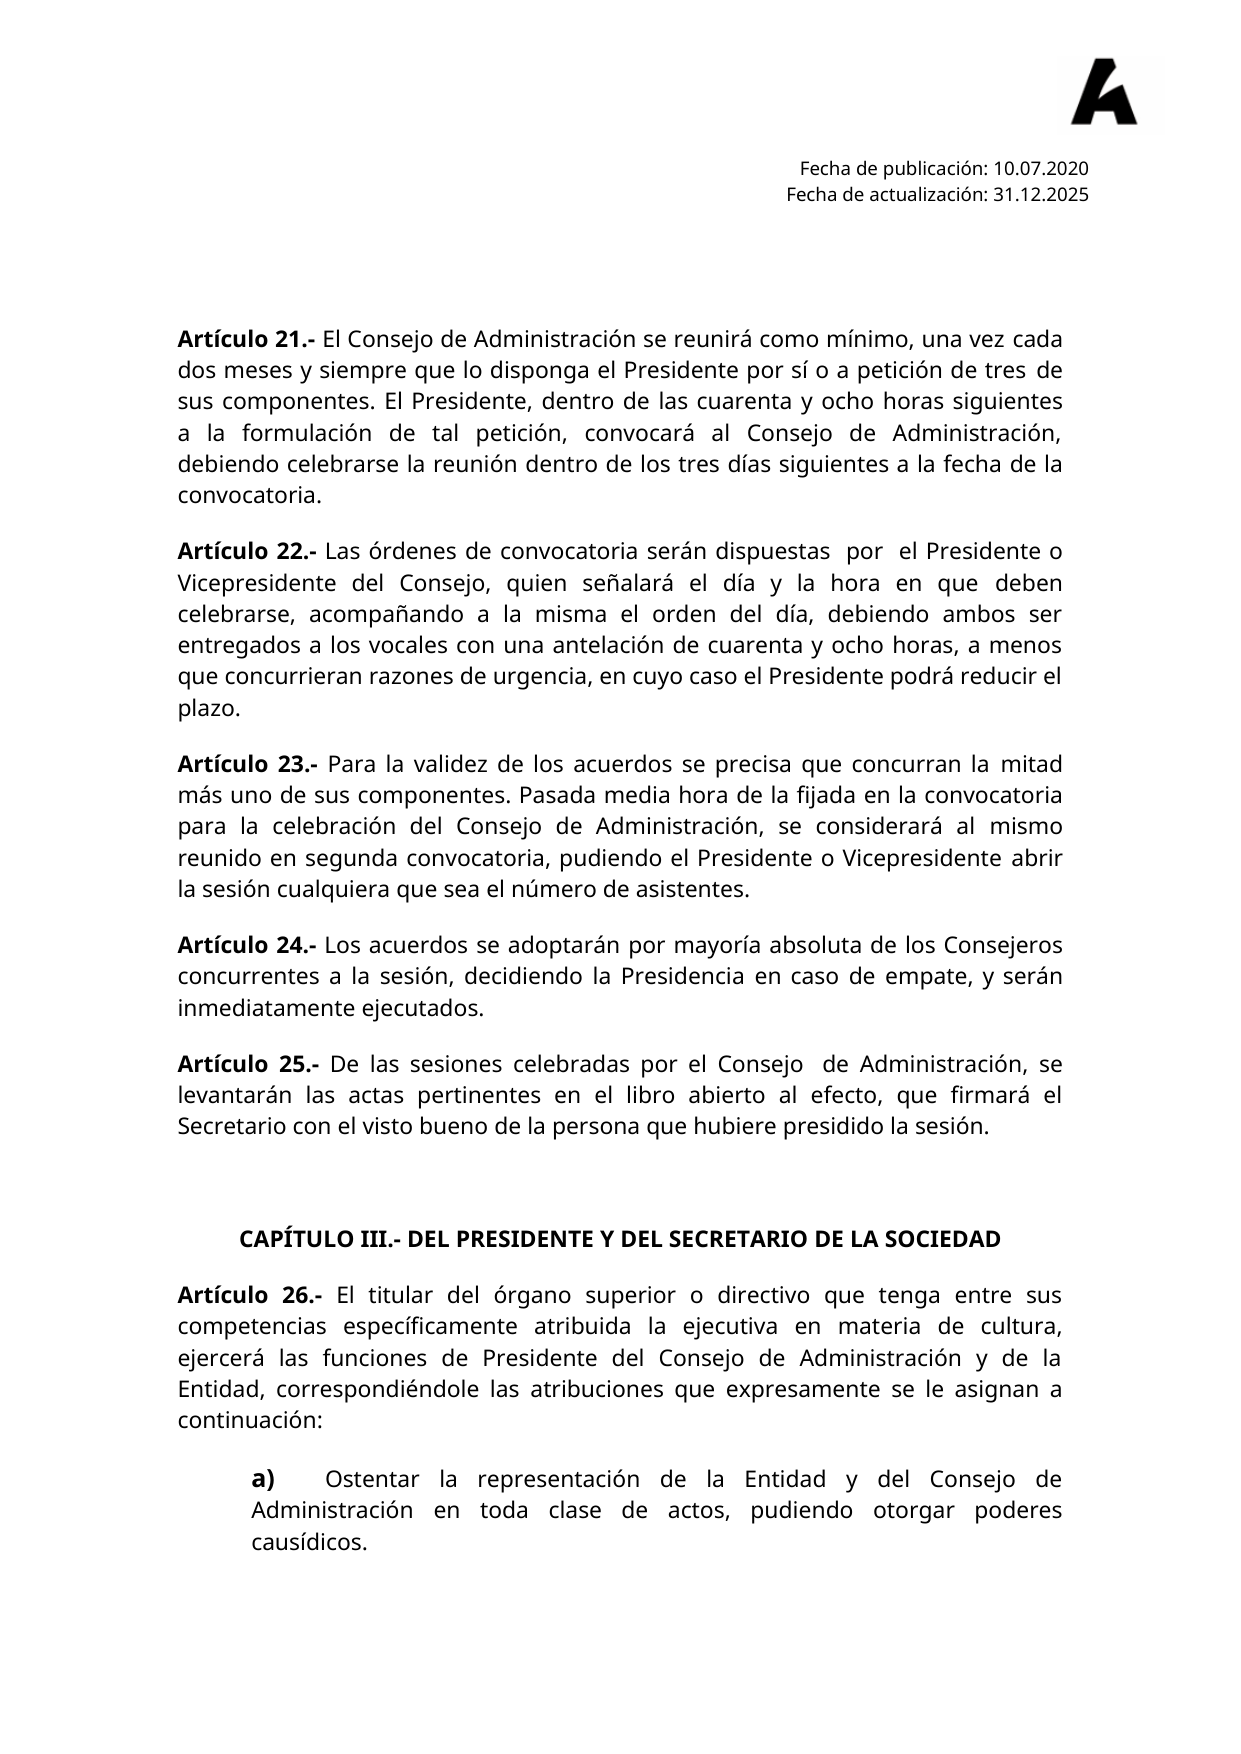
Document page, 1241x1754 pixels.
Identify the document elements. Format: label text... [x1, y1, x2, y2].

text Artículo 21.- El Consejo de Administración se reunirá como mínimo, una vez cada dos meses y siempre que lo disponga el Presidente por sí o a petición de tres de sus componentes. El Presidente, dentro de las cuarenta y ocho horas siguientes a la formulación de tal petición, convocará al Consejo de Administración, debiendo celebrarse la reunión dentro de los tres días siguientes a la fecha de la convocatoria. [177, 323, 1063, 510]
subtitle CAPÍTULO III.- DEL PRESIDENTE Y DEL SECRETARIO DE LA SOCIEDAD [177, 1223, 1063, 1254]
text Artículo 26.- El titular del órgano superior o directivo que tenga entre sus competencias específicamente atribuida la ejecutiva en materia de cultura, ejercerá las funciones de Presidente del Consejo de Administración y de la Entidad, correspondiéndole las atribuciones que expresamente se le asignan a continuación: [177, 1279, 1063, 1435]
text Artículo 22.- Las órdenes de convocatoria serán dispuestas por el Presidente o Vicepresidente del Consejo, quien señalará el día y la hora en que deben celebrarse, acompañando a la misma el orden del día, debiendo ambos ser entregados a los vocales con una antelación de cuarenta y ocho horas, a menos que concurrieran razones de urgencia, en cuyo caso el Presidente podrá reducir el plazo. [177, 535, 1063, 723]
text Artículo 23.- Para la validez de los acuerdos se precisa que concurran la mitad más uno de sus componentes. Pasada media hora de la fijada en la convocatoria para la celebración del Consejo de Administración, se considerará al mismo reunido en segunda convocatoria, pudiendo el Presidente o Vicepresidente abrir la sesión cualquiera que sea el número de asistentes. [177, 748, 1063, 904]
list Ostentar la representación de la Entidad y del Consejo de Administración en toda clase de actos, pudiendo otorgar poderes causídicos. [251, 1460, 1063, 1557]
text Artículo 24.- Los acuerdos se adoptarán por mayoría absoluta de los Consejeros concurrentes a la sesión, decidiendo la Presidencia en caso de empate, y serán inmediatamente ejecutados. [177, 929, 1063, 1023]
text Artículo 25.- De las sesiones celebradas por el Consejo de Administración, se levantarán las actas pertinentes en el libro abierto al efecto, que firmará el Secretario con el visto bueno de la persona que hubiere presidido la sesión. [177, 1048, 1063, 1142]
